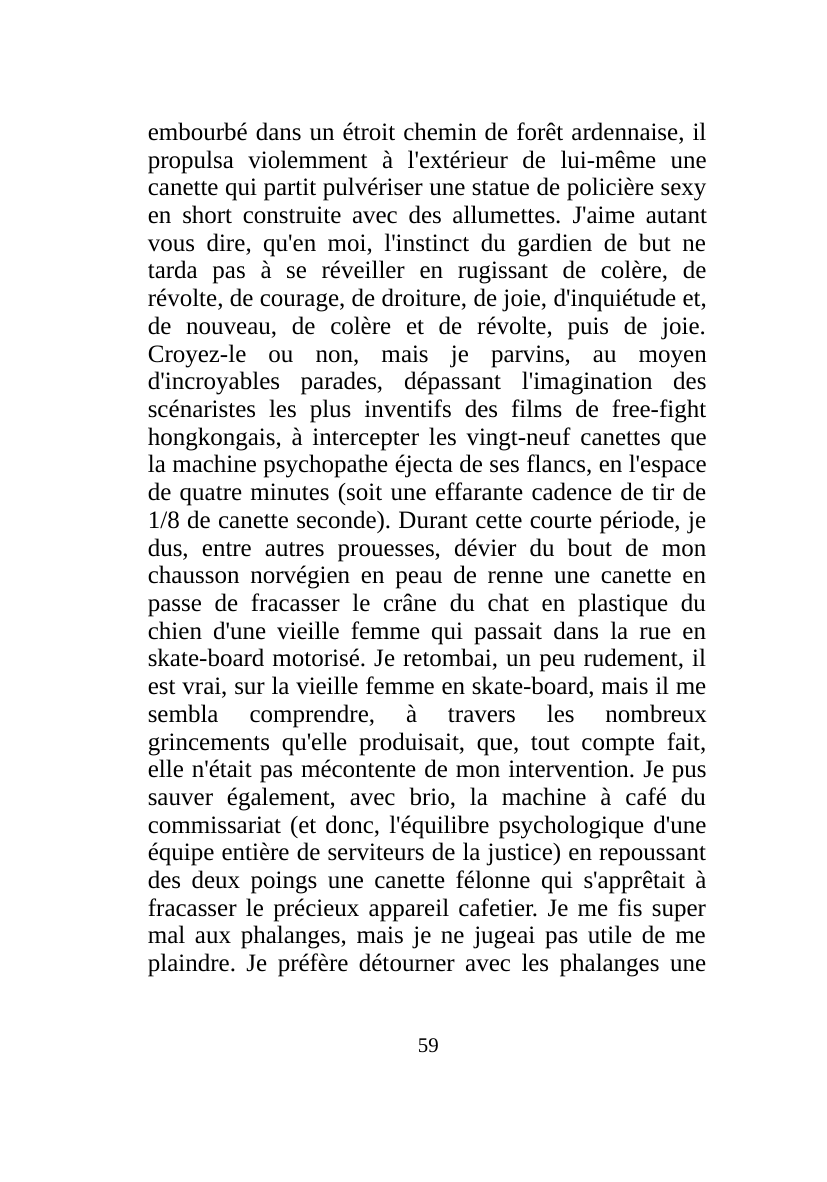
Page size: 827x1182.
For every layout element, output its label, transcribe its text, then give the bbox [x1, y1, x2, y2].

text embourbé dans un étroit chemin de forêt ardennaise, il propulsa violemment à l'extérieur de lui-même une canette qui partit pulvériser une statue de policière sexy en short construite avec des allumettes. J'aime autant vous dire, qu'en moi, l'instinct du gardien de but ne tarda pas à se réveiller en rugissant de colère, de révolte, de courage, de droiture, de joie, d'inquiétude et, de nouveau, de colère et de révolte, puis de joie. Croyez-le ou non, mais je parvins, au moyen d'incroyables parades, dépassant l'imagination des scénaristes les plus inventifs des films de free-fight hongkongais, à intercepter les vingt-neuf canettes que la machine psychopathe éjecta de ses flancs, en l'espace de quatre minutes (soit une effarante cadence de tir de 1/8 de canette seconde). Durant cette courte période, je dus, entre autres prouesses, dévier du bout de mon chausson norvégien en peau de renne une canette en passe de fracasser le crâne du chat en plastique du chien d'une vieille femme qui passait dans la rue en skate‑board motorisé. Je retombai, un peu rudement, il est vrai, sur la vieille femme en skate-board, mais il me sembla comprendre, à travers les nombreux grincements qu'elle produisait, que, tout compte fait, elle n'était pas mécontente de mon intervention. Je pus sauver également, avec brio, la machine à café du commissariat (et donc, l'équilibre psychologique d'une équipe entière de serviteurs de la justice) en repoussant des deux poings une canette félonne qui s'apprêtait à fracasser le précieux appareil cafetier. Je me fis super mal aux phalanges, mais je ne jugeai pas utile de me plaindre. Je préfère détourner avec les phalanges une [148, 118, 707, 977]
